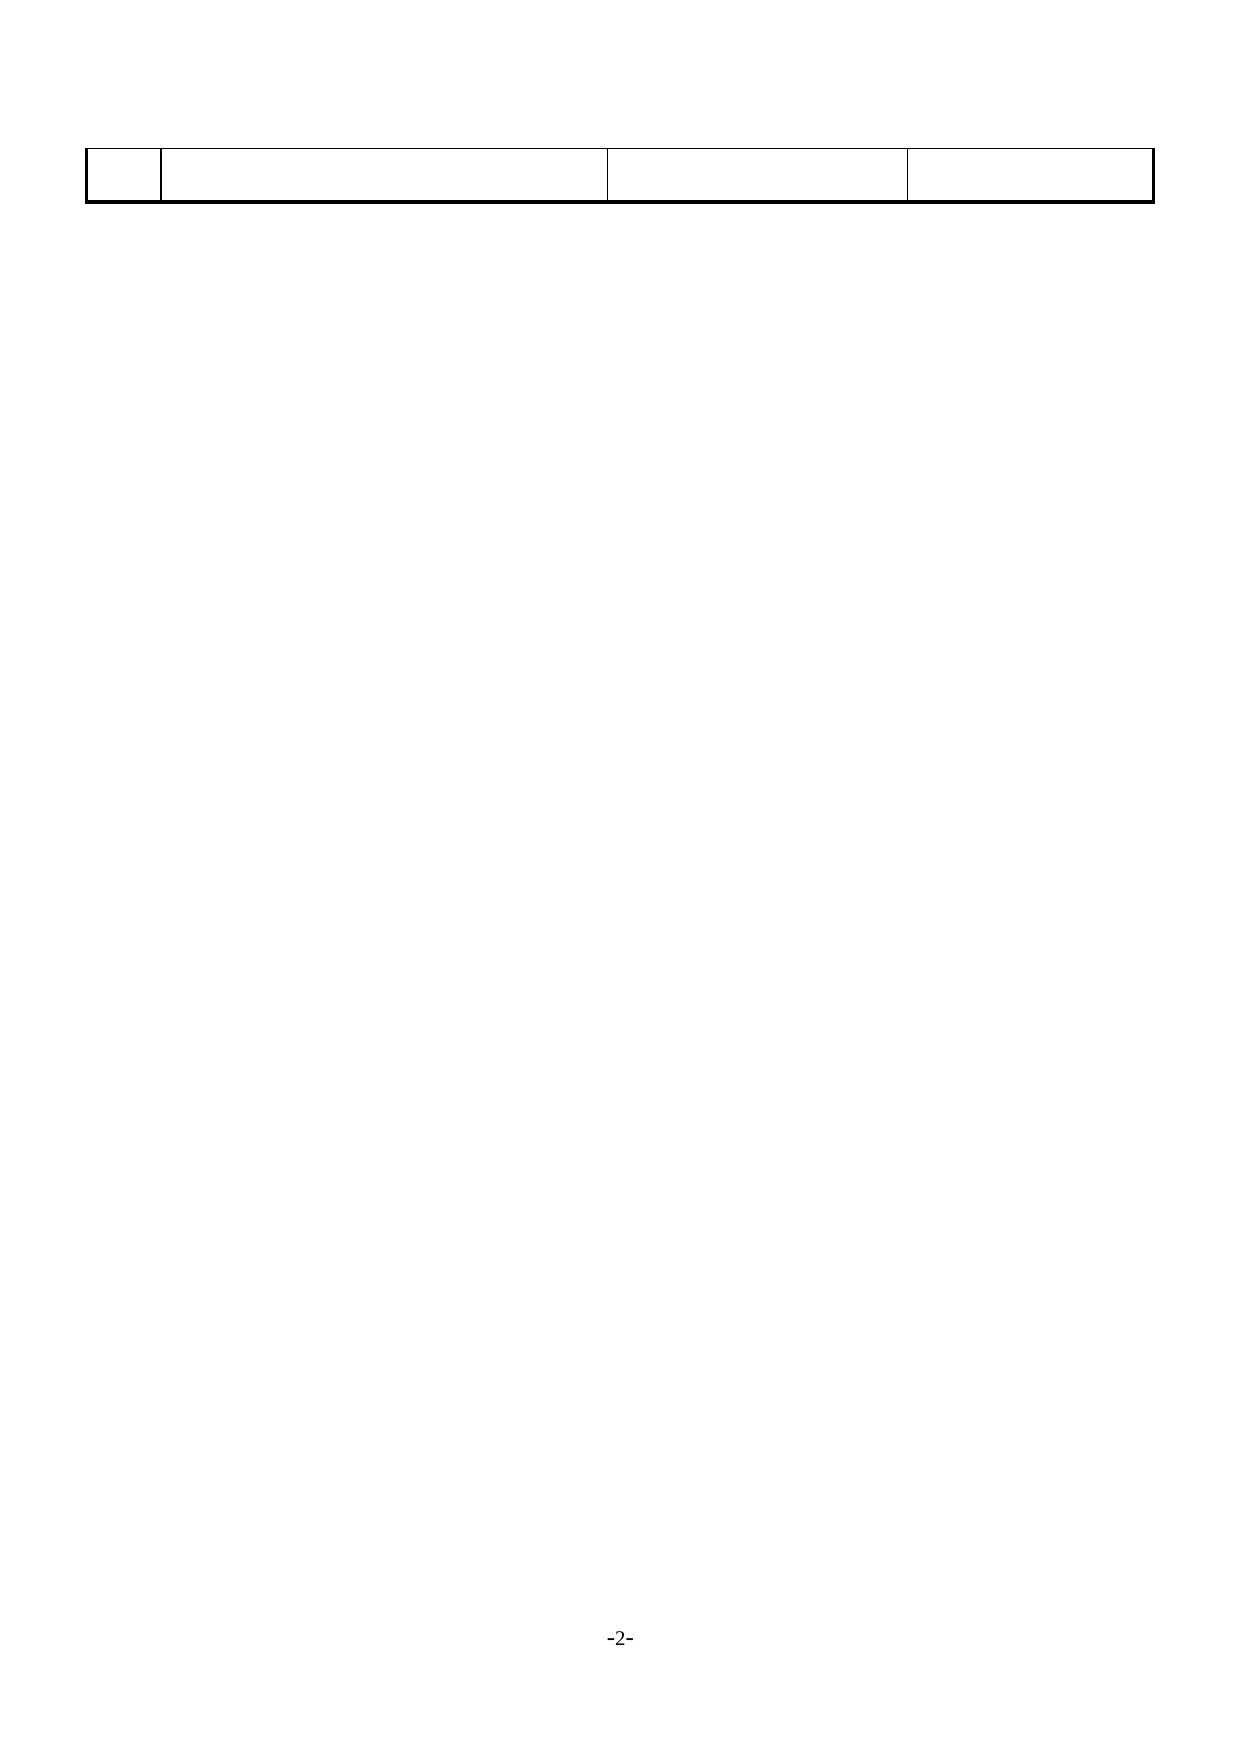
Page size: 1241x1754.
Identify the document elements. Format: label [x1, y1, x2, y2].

table_cell [162, 149, 607, 200]
table_cell [88, 149, 160, 200]
table_cell [608, 149, 907, 200]
table_cell [908, 149, 1152, 200]
